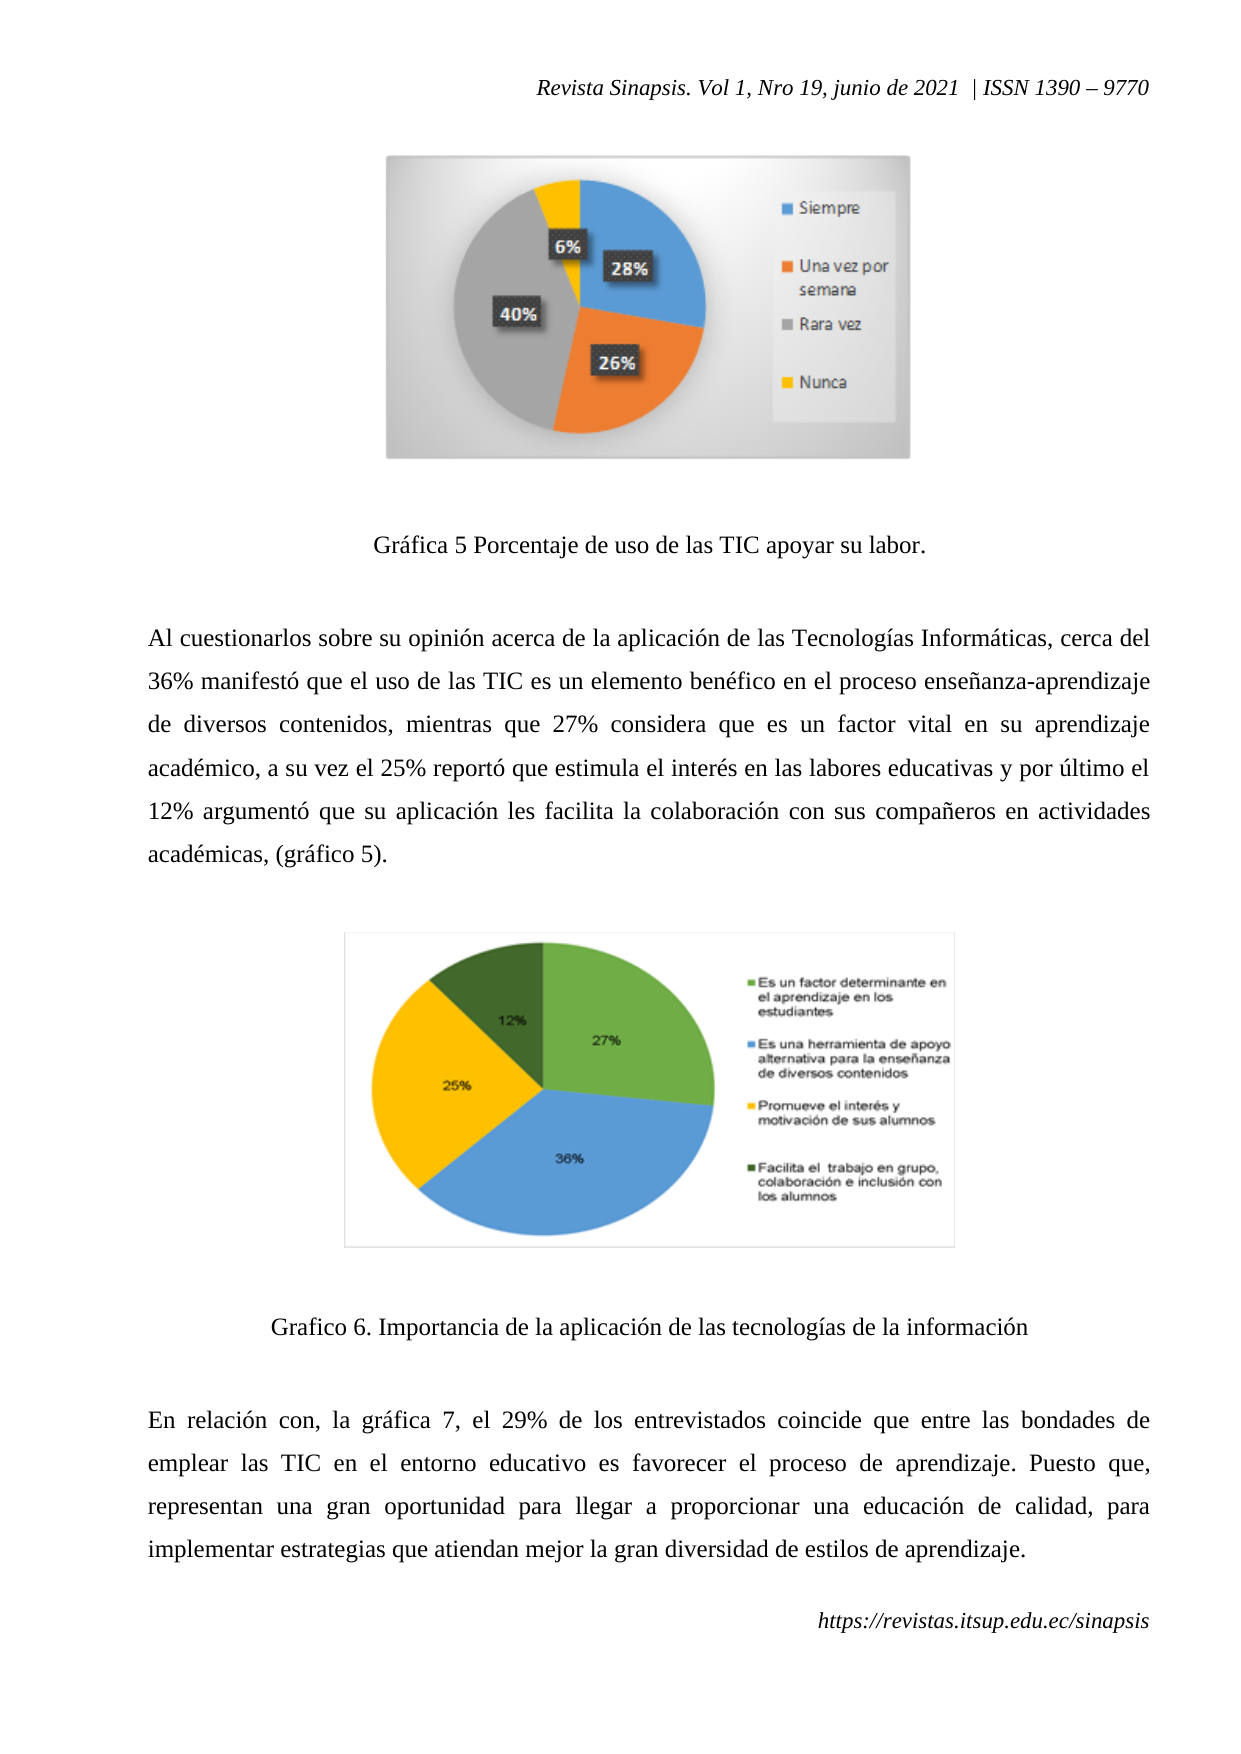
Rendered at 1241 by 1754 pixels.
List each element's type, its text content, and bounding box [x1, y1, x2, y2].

text En relación con, la gráfica 7, el 29% de los entrevistados coincide que entre las bondades de emplear las TIC en el entorno educativo es favorecer el proceso de aprendizaje. Puesto que, representan una gran oportunidad para llegar a proporcionar una educación de calidad, para implementar estrategias que atiendan mejor la gran diversidad de estilos de aprendizaje. [148, 1405, 1152, 1563]
text Grafico 6. Importancia de la aplicación de las tecnologías de la información [148, 1312, 1152, 1340]
text Al cuestionarlos sobre su opinión acerca de la aplicación de las Tecnologías Informáticas, cerca del 36% manifestó que el uso de las TIC es un elemento benéfico en el proceso enseñanza-aprendizaje de diversos contenidos, mientras que 27% considera que es un factor vital en su aprendizaje académico, a su vez el 25% reportó que estimula el interés en las labores educativas y por último el 12% argumentó que su aplicación les facilita la colaboración con sus compañeros en actividades académicas, (gráfico 5). [148, 623, 1152, 868]
text Gráfica 5 Porcentaje de uso de las TIC apoyar su labor. [148, 530, 1152, 559]
